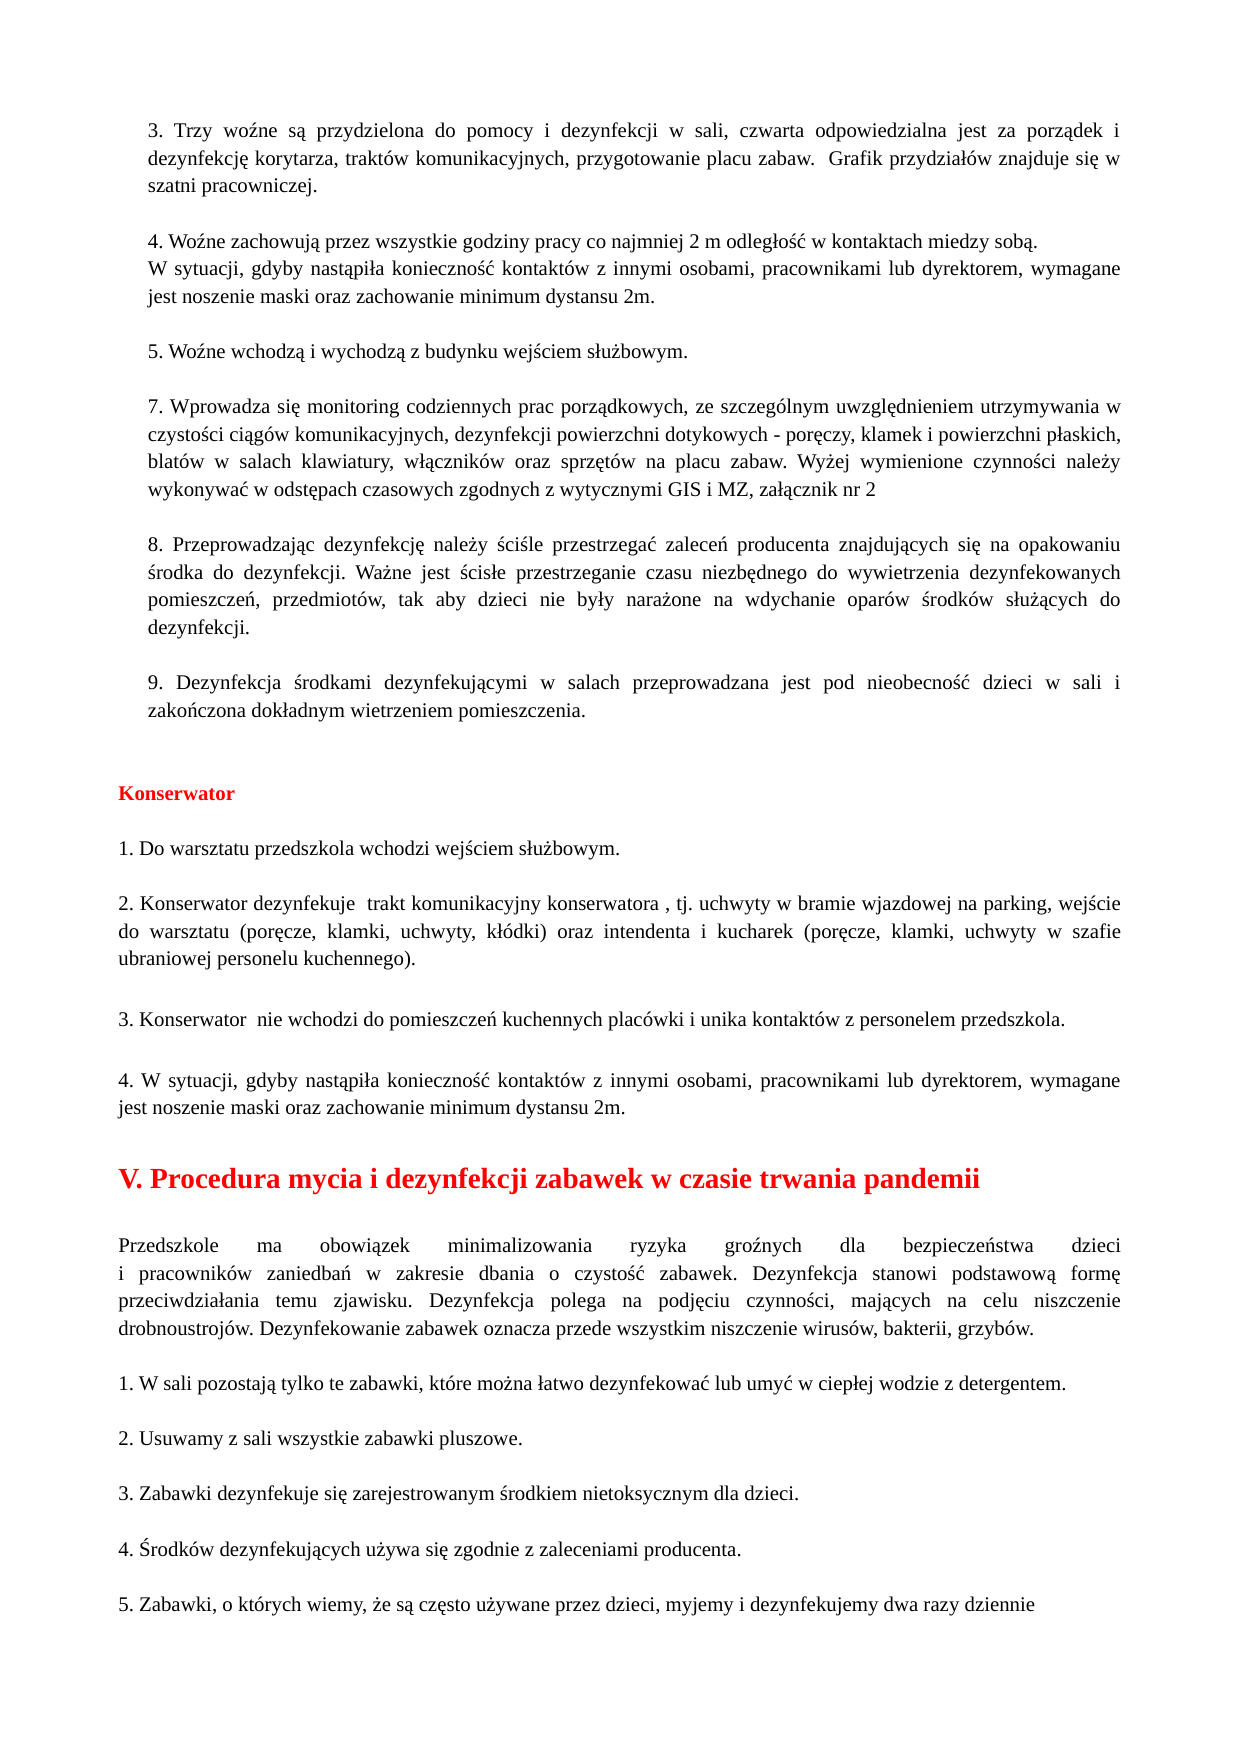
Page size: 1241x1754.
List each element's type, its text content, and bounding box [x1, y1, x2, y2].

text 5. Zabawki, o których wiemy, że są często używane przez dzieci, myjemy i dezynfekujemy dwa razy dziennie [118, 1592, 1122, 1616]
list 9. Dezynfekcja środkami dezynfekującymi w salach przeprowadzana jest pod nieobecność dzieci w sali i zakończona dokładnym wietrzeniem pomieszczenia. [148, 670, 1122, 722]
text Przedszkole ma obowiązek minimalizowania ryzyka groźnych dla bezpieczeństwa dzieci i pracowników zaniedbań w zakresie dbania o czystość zabawek. Dezynfekcja stanowi podstawową formę przeciwdziałania temu zjawisku. Dezynfekcja polega na podjęciu czynności, mających na celu niszczenie drobnoustrojów. Dezynfekowanie zabawek oznacza przede wszystkim niszczenie wirusów, bakterii, grzybów. [118, 1233, 1122, 1340]
list 4. Woźne zachowują przez wszystkie godziny pracy co najmniej 2 m odległość w kontaktach miedzy sobą. [148, 228, 1122, 253]
text 4. Środków dezynfekujących używa się zgodnie z zaleceniami producenta. [118, 1536, 1122, 1561]
text 1. W sali pozostają tylko te zabawki, które można łatwo dezynfekować lub umyć w ciepłej wodzie z detergentem. [118, 1371, 1122, 1395]
text 1. Do warsztatu przedszkola wchodzi wejściem służbowym. [118, 836, 1122, 860]
list 4. W sytuacji, gdyby nastąpiła konieczność kontaktów z innymi osobami, pracownikami lub dyrektorem, wymagane jest noszenie maski oraz zachowanie minimum dystansu 2m. [118, 1067, 1122, 1119]
list 7. Wprowadza się monitoring codziennych prac porządkowych, ze szczególnym uwzględnieniem utrzymywania w czystości ciągów komunikacyjnych, dezynfekcji powierzchni dotykowych - poręczy, klamek i powierzchni płaskich, blatów w salach klawiatury, włączników oraz sprzętów na placu zabaw. Wyżej wymienione czynności należy wykonywać w odstępach czasowych zgodnych z wytycznymi GIS i MZ, załącznik nr 2 [148, 394, 1122, 501]
text V. Procedura mycia i dezynfekcji zabawek w czasie trwania pandemii [118, 1161, 1122, 1195]
text Konserwator [118, 781, 1122, 805]
list 3. Trzy woźne są przydzielona do pomocy i dezynfekcji w sali, czwarta odpowiedzialna jest za porządek i dezynfekcję korytarza, traktów komunikacyjnych, przygotowanie placu zabaw. Grafik przydziałów znajduje się w szatni pracowniczej. [148, 118, 1122, 197]
text 3. Zabawki dezynfekuje się zarejestrowanym środkiem nietoksycznym dla dzieci. [118, 1481, 1122, 1505]
list W sytuacji, gdyby nastąpiła konieczność kontaktów z innymi osobami, pracownikami lub dyrektorem, wymagane jest noszenie maski oraz zachowanie minimum dystansu 2m. [148, 256, 1122, 308]
list 2. Konserwator dezynfekuje trakt komunikacyjny konserwatora , tj. uchwyty w bramie wjazdowej na parking, wejście do warsztatu (poręcze, klamki, uchwyty, kłódki) oraz intendenta i kucharek (poręcze, klamki, uchwyty w szafie ubraniowej personelu kuchennego). [118, 891, 1122, 970]
text 2. Usuwamy z sali wszystkie zabawki pluszowe. [118, 1426, 1122, 1450]
list 8. Przeprowadzając dezynfekcję należy ściśle przestrzegać zaleceń producenta znajdujących się na opakowaniu środka do dezynfekcji. Ważne jest ścisłe przestrzeganie czasu niezbędnego do wywietrzenia dezynfekowanych pomieszczeń, przedmiotów, tak aby dzieci nie były narażone na wdychanie oparów środków służących do dezynfekcji. [148, 532, 1122, 639]
list 5. Woźne wchodzą i wychodzą z budynku wejściem służbowym. [148, 339, 1122, 363]
list 3. Konserwator nie wchodzi do pomieszczeń kuchennych placówki i unika kontaktów z personelem przedszkola. [118, 1007, 1122, 1031]
